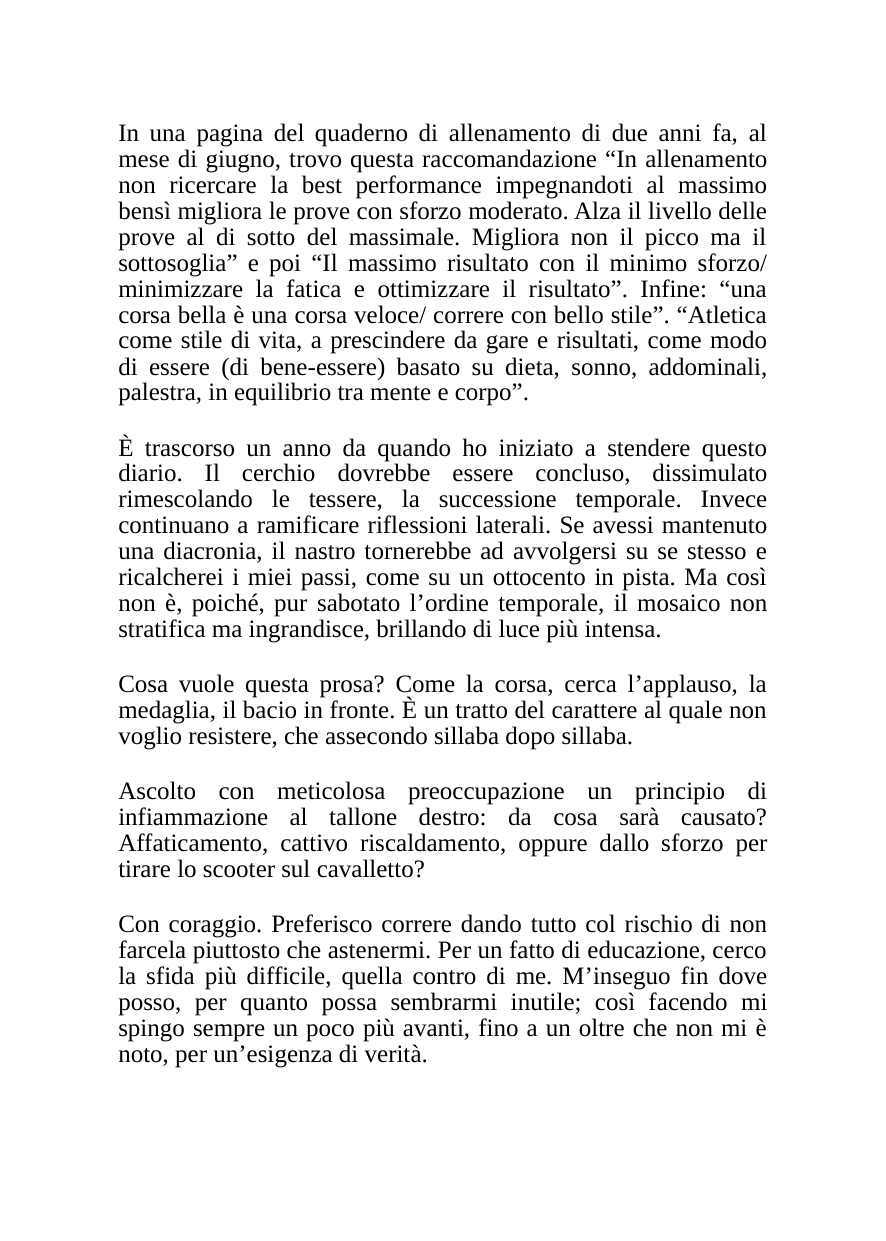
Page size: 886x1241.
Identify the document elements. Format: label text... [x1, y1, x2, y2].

text In una pagina del quaderno di allenamento di due anni fa, al mese di giugno, trovo questa raccomandazione “In allenamento non ricercare la best performance impegnandoti al massimo bensì migliora le prove con sforzo moderato. Alza il livello delle prove al di sotto del massimale. Migliora non il picco ma il sottosoglia” e poi “Il massimo risultato con il minimo sforzo/ minimizzare la fatica e ottimizzare il risultato”. Infine: “una corsa bella è una corsa veloce/ correre con bello stile”. “Atletica come stile di vita, a prescindere da gare e risultati, come modo di essere (di bene-essere) basato su dieta, sonno, addominali, palestra, in equilibrio tra mente e corpo”. [118, 118, 768, 406]
text Con coraggio. Preferisco correre dando tutto col rischio di non farcela piuttosto che astenermi. Per un fatto di educazione, cerco la sfida più difficile, quella contro di me. M’inseguo fin dove posso, per quanto possa sembrarmi inutile; così facendo mi spingo sempre un poco più avanti, fino a un oltre che non mi è noto, per un’esigenza di verità. [118, 909, 768, 1068]
text È trascorso un anno da quando ho iniziato a stendere questo diario. Il cerchio dovrebbe essere concluso, dissimulato rimescolando le tessere, la successione temporale. Invece continuano a ramificare riflessioni laterali. Se avessi mantenuto una diacronia, il nastro tornerebbe ad avvolgersi su se stesso e ricalcherei i miei passi, come su un ottocento in pista. Ma così non è, poiché, pur sabotato l’ordine temporale, il mosaico non stratifica ma ingrandisce, brillando di luce più intensa. [118, 433, 768, 643]
text Cosa vuole questa prosa? Come la corsa, cerca l’applauso, la medaglia, il bacio in fronte. È un tratto del carattere al quale non voglio resistere, che assecondo sillaba dopo sillaba. [118, 669, 768, 750]
text Ascolto con meticolosa preoccupazione un principio di infiammazione al tallone destro: da cosa sarà causato? Affaticamento, cattivo riscaldamento, oppure dallo sforzo per tirare lo scooter sul cavalletto? [118, 776, 768, 883]
